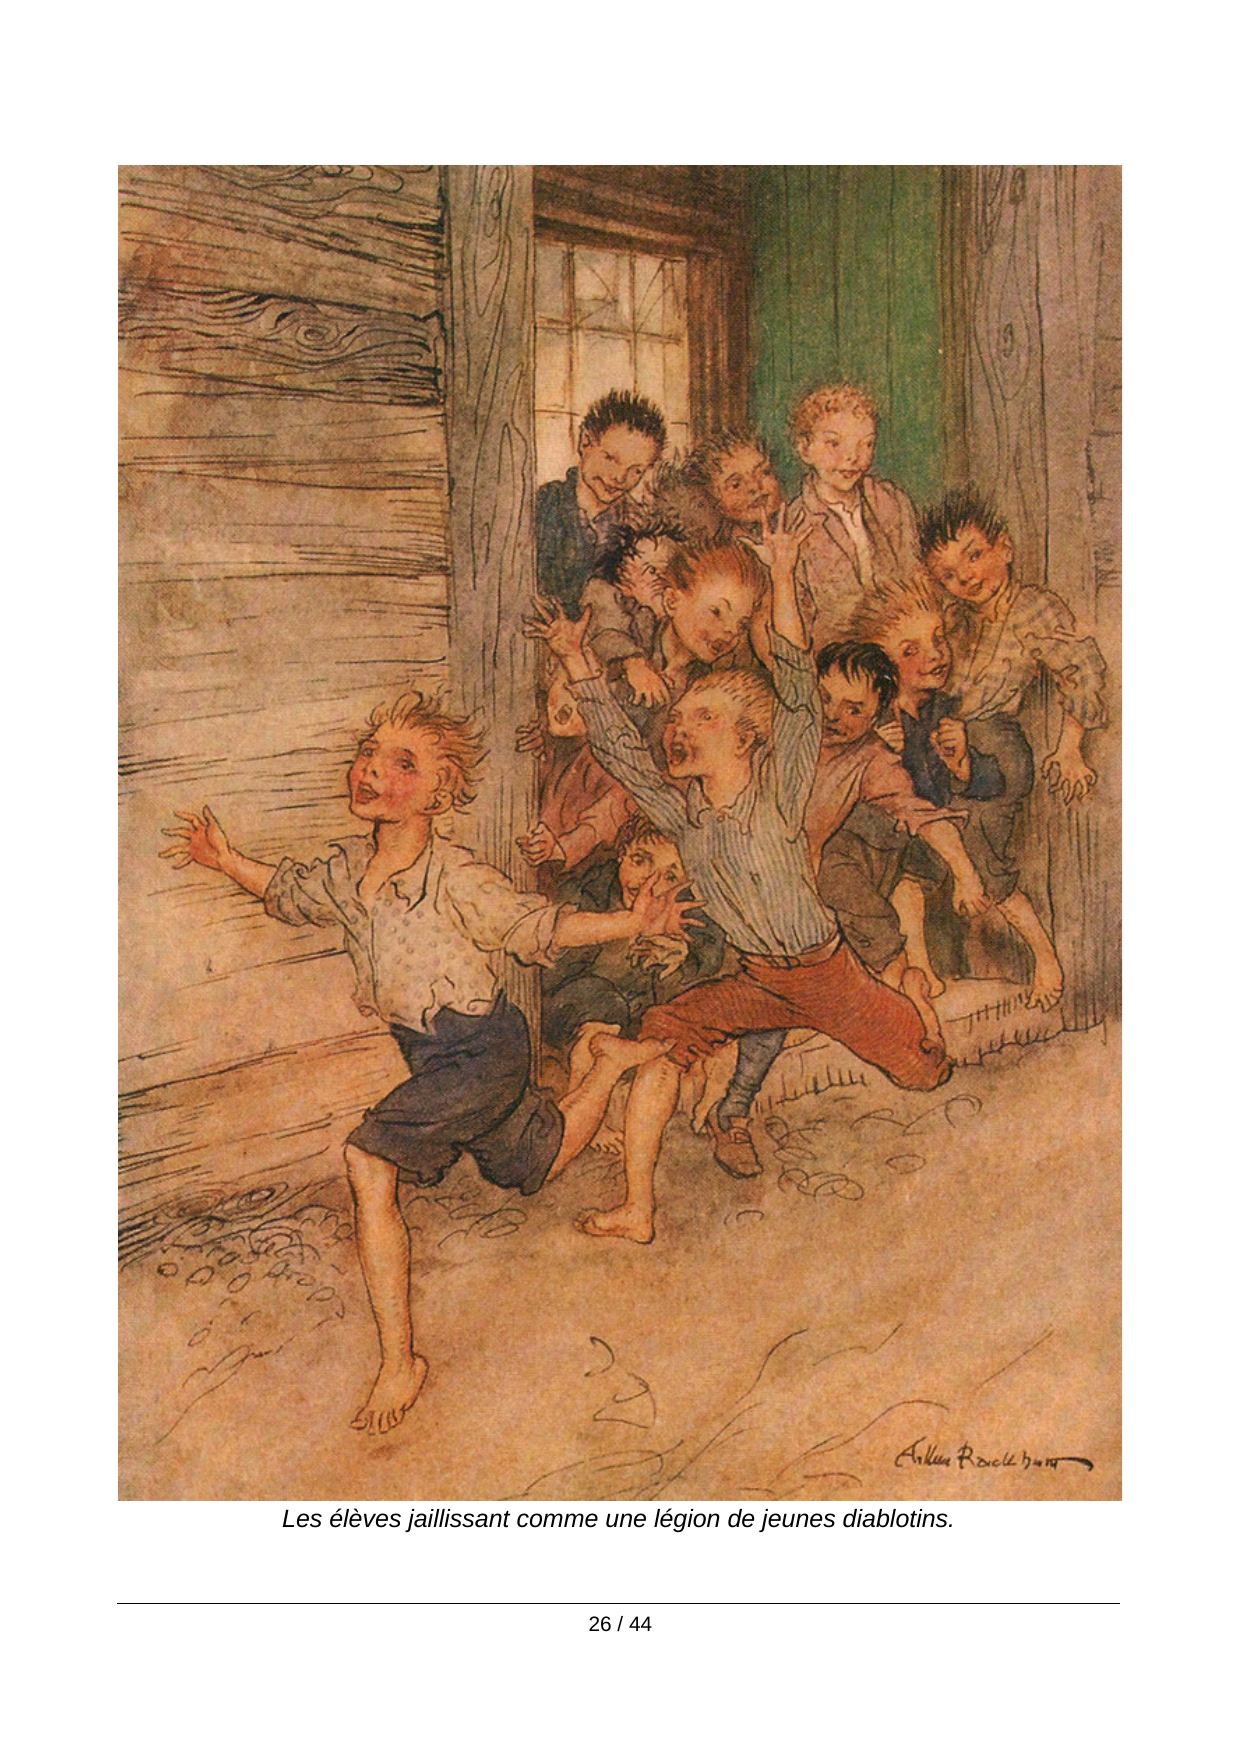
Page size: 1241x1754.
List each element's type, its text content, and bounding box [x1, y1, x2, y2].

text Les élèves jaillissant comme une légion de jeunes diablotins. [118, 1501, 1122, 1533]
picture [118, 165, 1123, 1501]
